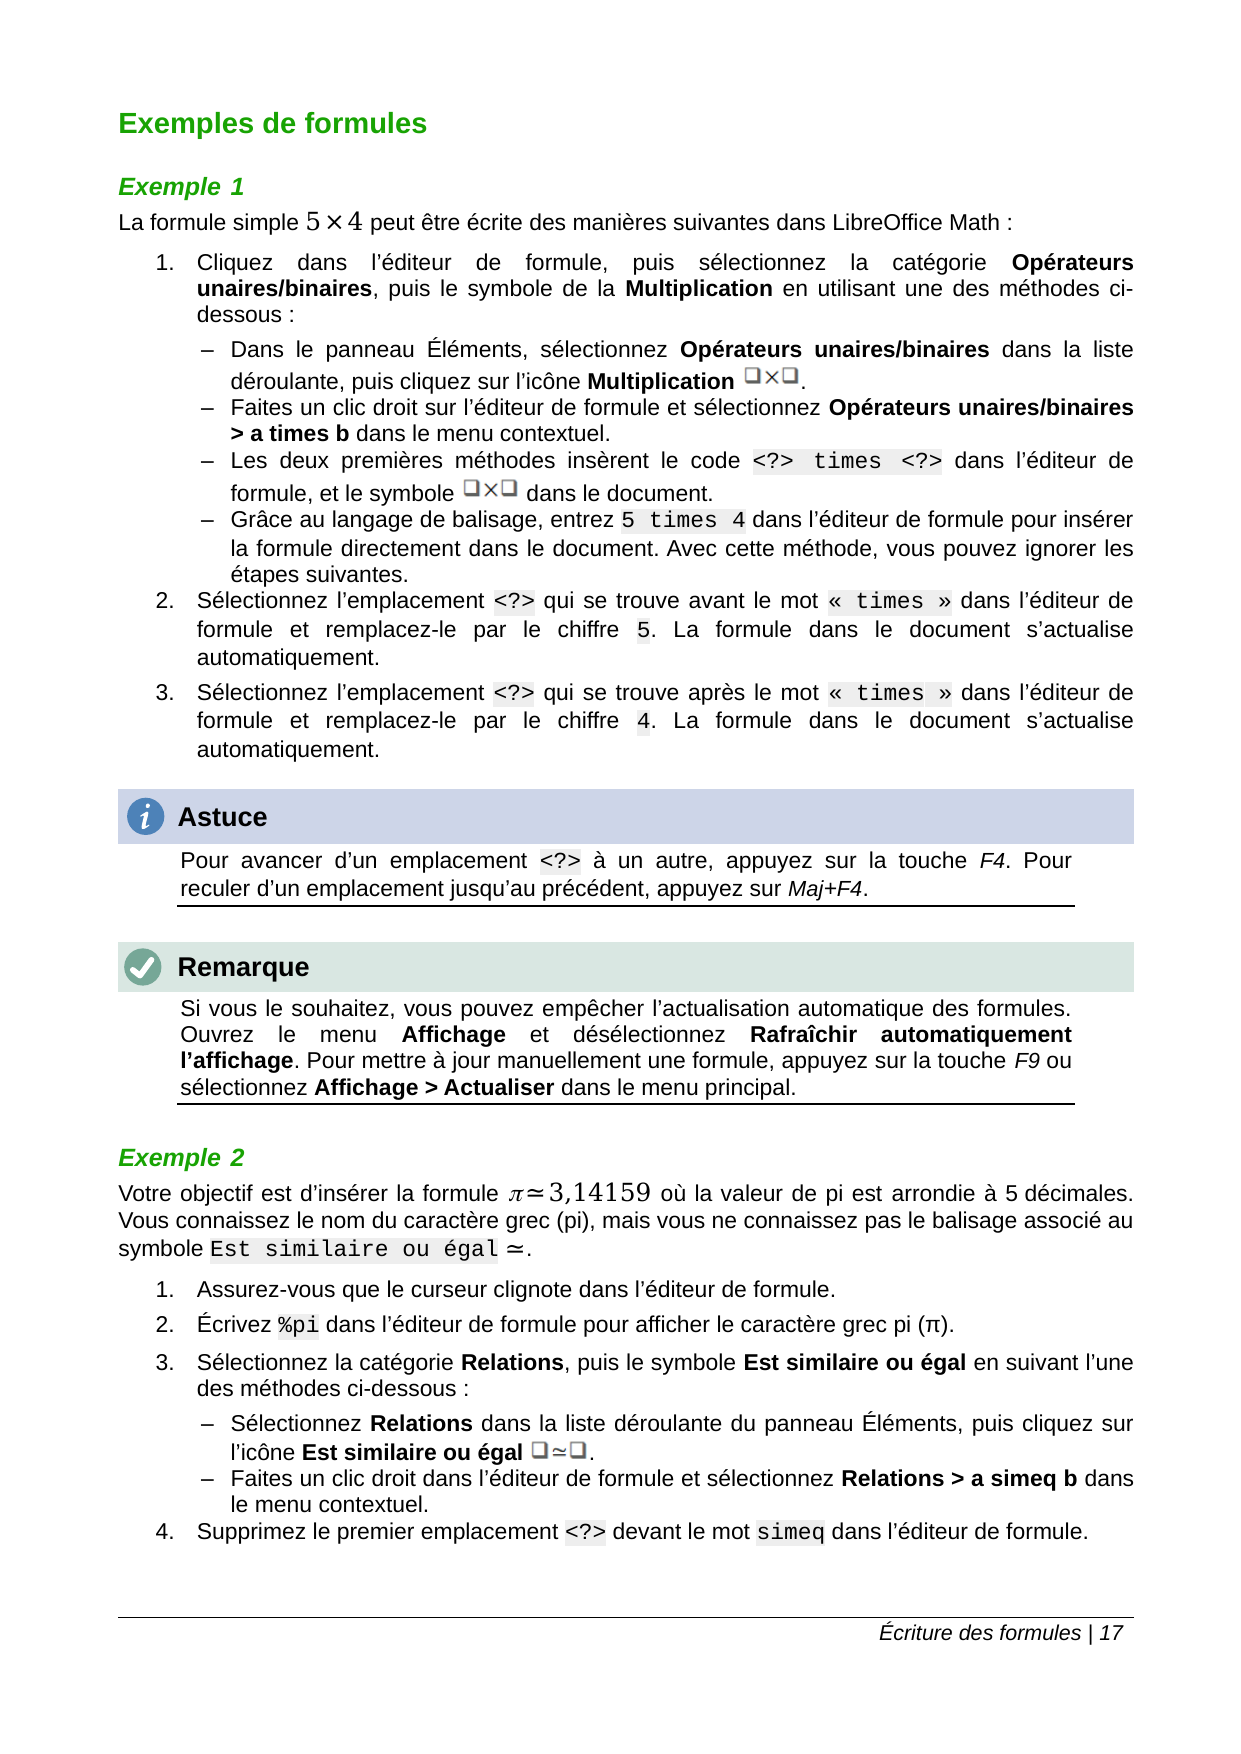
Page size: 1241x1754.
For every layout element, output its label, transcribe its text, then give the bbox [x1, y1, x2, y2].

list Assurez-vous que le curseur clignote dans l’éditeur de formule. [155, 1276, 1134, 1302]
picture [741, 362, 800, 389]
list Sélectionnez la catégorie Relations, puis le symbole Est similaire ou égal en suivant l’une des méthodes ci-dessous : [155, 1348, 1134, 1401]
list Supprimez le premier emplacement <?> devant le mot simeq dans l’éditeur de formule. [155, 1518, 1134, 1546]
list Écrivez %pi dans l’éditeur de formule pour afficher le caractère grec pi (π). [155, 1311, 1134, 1340]
list Cliquez dans l’éditeur de formule, puis sélectionnez la catégorie Opérateurs unaires/binaires, puis le symbole de la Multiplication en utilisant une des méthodes ci-dessous : [155, 248, 1134, 327]
list Sélectionnez l’emplacement <?> qui se trouve après le mot « times » dans l’éditeur de formule et remplacez-le par le chiffre 4. La formule dans le document s’actualise automatiquement. [155, 679, 1134, 762]
picture [460, 475, 520, 502]
picture [529, 1436, 589, 1461]
subtitle Remarque [118, 942, 1134, 992]
text Si vous le souhaitez, vous pouvez empêcher l’actualisation automatique des formules. Ouvrez le menu Affichage et désélectionnez Rafraîchir automatiquement l’affichage. Pour mettre à jour manuellement une formule, appuyez sur la touche F9 ou sélectionnez Affichage > Actualiser dans le menu principal. [177, 992, 1075, 1103]
list Les deux premières méthodes insèrent le code <?> times <?> dans l’éditeur de formule, et le symbole dans le document. [201, 447, 1134, 506]
subtitle Exemple 1 [118, 172, 1134, 201]
list Grâce au langage de balisage, entrez 5 times 4 dans l’éditeur de formule pour insérer la formule directement dans le document. Avec cette méthode, vous pouvez ignorer les étapes suivantes. [201, 506, 1134, 587]
list Faites un clic droit sur l’éditeur de formule et sélectionnez Opérateurs unaires/binaires > a times b dans le menu contextuel. [201, 394, 1134, 447]
list Sélectionnez l’emplacement <?> qui se trouve avant le mot « times » dans l’éditeur de formule et remplacez-le par le chiffre 5. La formule dans le document s’actualise automatiquement. [155, 587, 1134, 670]
subtitle Exemple 2 [118, 1143, 1134, 1172]
text La formule simple peut être écrite des manières suivantes dans LibreOffice Math : [118, 207, 1134, 236]
subtitle Exemples de formules [118, 106, 1134, 140]
list Faites un clic droit dans l’éditeur de formule et sélectionnez Relations > a simeq b dans le menu contextuel. [201, 1465, 1134, 1518]
list Dans le panneau Éléments, sélectionnez Opérateurs unaires/binaires dans la liste déroulante, puis cliquez sur l’icône Multiplication . [201, 336, 1134, 394]
text Votre objectif est d’insérer la formule où la valeur de pi est arrondie à 5 décimales. Vous connaissez le nom du caractère grec (pi), mais vous ne connaissez pas le balisage associé au symbole Est similaire ou égal . [118, 1178, 1134, 1264]
list Sélectionnez Relations dans la liste déroulante du panneau Éléments, puis cliquez sur l’icône Est similaire ou égal . [201, 1410, 1134, 1465]
subtitle Astuce [118, 789, 1134, 844]
text Pour avancer d’un emplacement <?> à un autre, appuyez sur la touche F4. Pour reculer d’un emplacement jusqu’au précédent, appuyez sur Maj+F4. [177, 844, 1075, 905]
